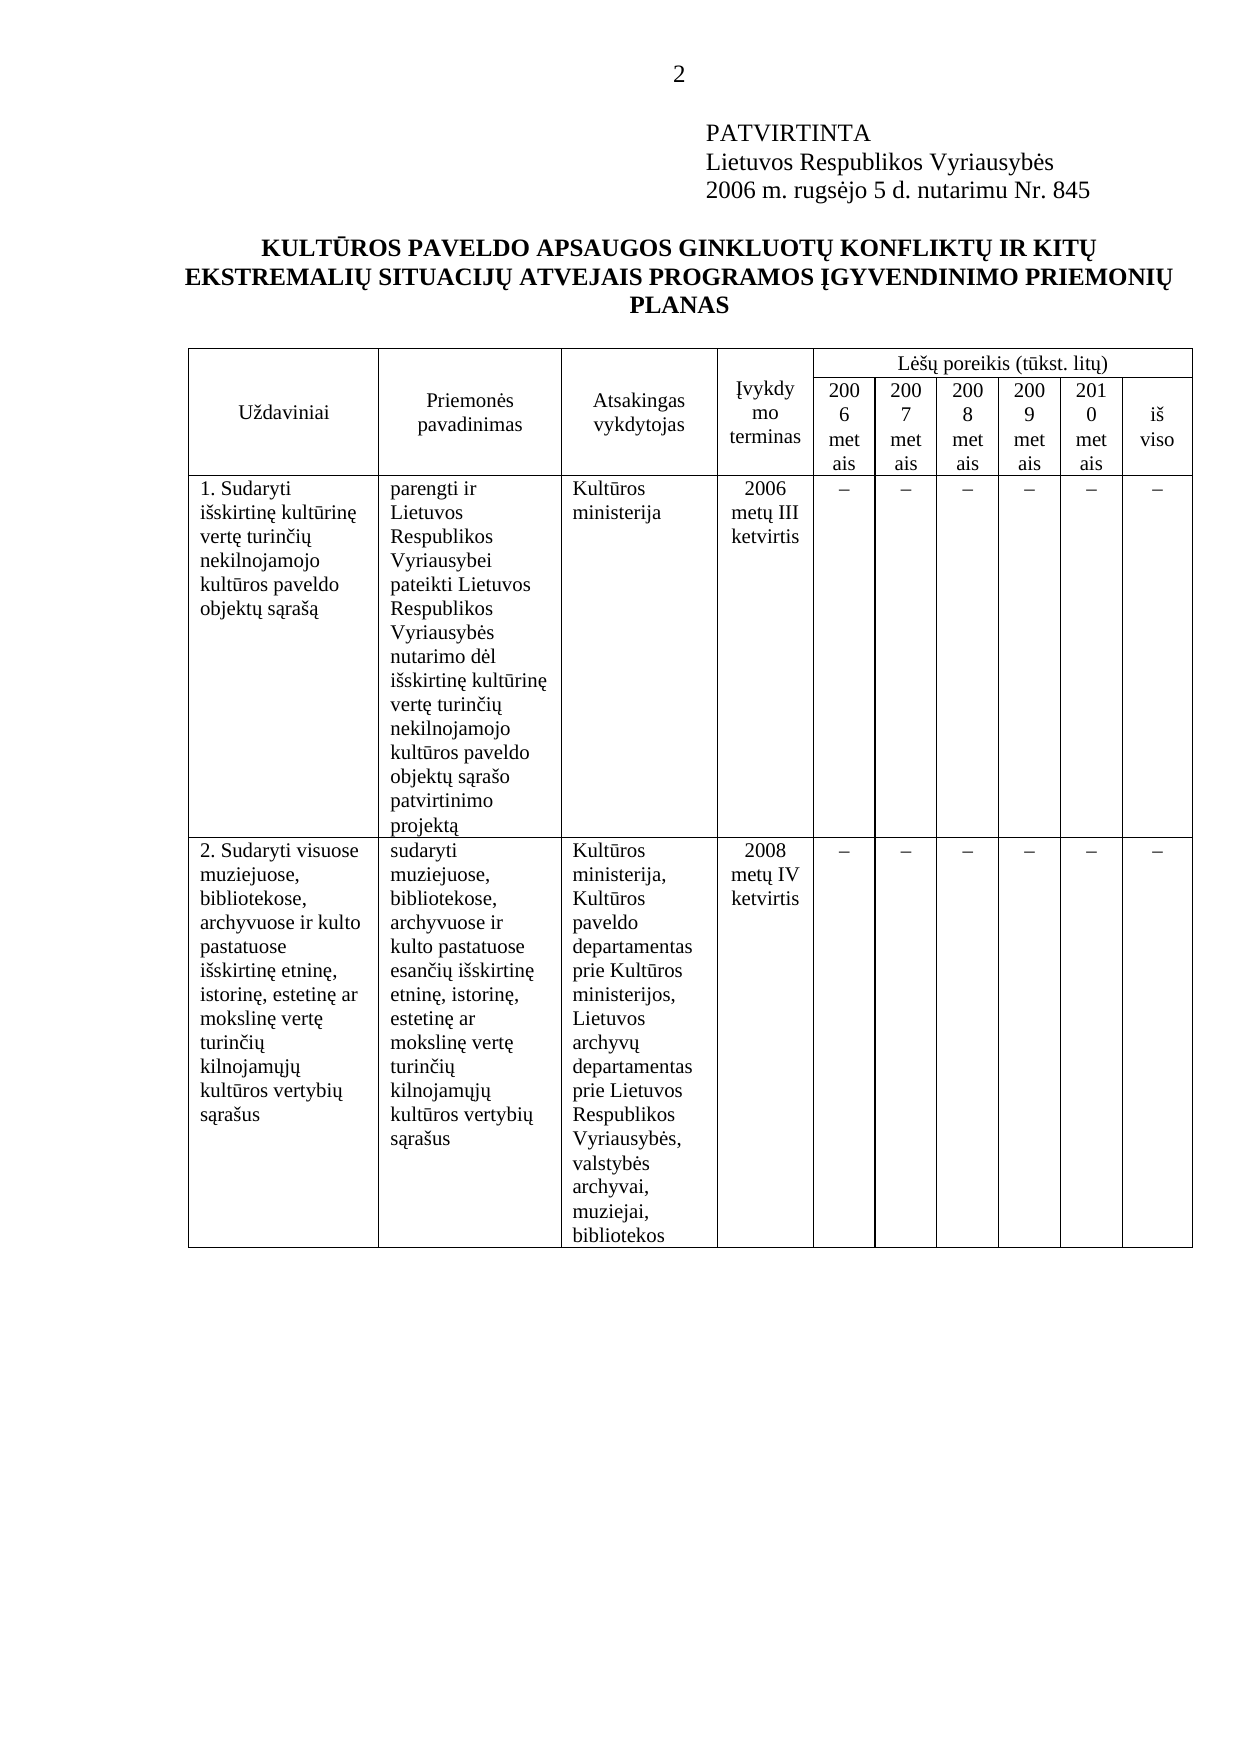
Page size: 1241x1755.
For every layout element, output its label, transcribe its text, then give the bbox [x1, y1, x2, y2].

table_cell Kultūros ministerija [562, 476, 717, 837]
table_cell – [1123, 838, 1192, 1247]
table_cell – [1061, 838, 1122, 1247]
table_cell 1. Sudaryti išskirtinę kultūrinę vertę turinčių nekilnojamojo kultūros paveldo objektų sąrašą [189, 476, 378, 837]
table_header Įvykdymo terminas [718, 349, 813, 474]
table_header Atsakingas vykdytojas [562, 349, 717, 474]
text 2006 m. rugsėjo 5 d. nutarimu Nr. 845 [706, 176, 1181, 204]
table_cell – [937, 838, 998, 1247]
text KULTŪROS PAVELDO APSAUGOS GINKLUOTŲ KONFLIKTŲ IR KITŲ EKSTREMALIŲ SITUACIJŲ ATVEJAIS PROGRAMOS ĮGYVENDINIMO PRIEMONIŲ PLANAS [177, 233, 1181, 319]
table_header Priemonės pavadinimas [379, 349, 561, 474]
table_cell 2008 metų IV ketvirtis [718, 838, 813, 1247]
table_cell 2008 metais [937, 378, 998, 474]
table_cell – [814, 838, 874, 1247]
table_cell iš viso [1123, 378, 1192, 474]
table_cell – [999, 476, 1060, 837]
table_cell 2009 metais [999, 378, 1060, 474]
table_cell – [999, 838, 1060, 1247]
table_cell – [814, 476, 874, 837]
table_cell – [1123, 476, 1192, 837]
table_cell 2006 metais [814, 378, 874, 474]
table_header Uždaviniai [189, 349, 378, 474]
text PATVIRTINTA [706, 118, 1181, 147]
table_cell 2006 metų III ketvirtis [718, 476, 813, 837]
table_cell Kultūros ministerija, Kultūros paveldo departamentas prie Kultūros ministerijos, Lietuvos archyvų departamentas prie Lietuvos Respublikos Vyriausybės, valstybės archyvai, muziejai, bibliotekos [562, 838, 717, 1247]
table_cell 2010 metais [1061, 378, 1122, 474]
table_cell parengti ir Lietuvos Respublikos Vyriausybei pateikti Lietuvos Respublikos Vyriausybės nutarimo dėl išskirtinę kultūrinę vertę turinčių nekilnojamojo kultūros paveldo objektų sąrašo patvirtinimo projektą [379, 476, 561, 837]
table_cell – [876, 476, 936, 837]
table_cell – [876, 838, 936, 1247]
table_cell 2. Sudaryti visuose muziejuose, bibliotekose, archyvuose ir kulto pastatuose išskirtinę etninę, istorinę, estetinę ar mokslinę vertę turinčių kilnojamųjų kultūros vertybių sąrašus [189, 838, 378, 1247]
table_cell 2007 metais [876, 378, 936, 474]
table_cell – [937, 476, 998, 837]
table_header Lėšų poreikis (tūkst. litų) [814, 349, 1192, 377]
table_cell – [1061, 476, 1122, 837]
text Lietuvos Respublikos Vyriausybės [706, 147, 1181, 176]
table_cell sudaryti muziejuose, bibliotekose, archyvuose ir kulto pastatuose esančių išskirtinę etninę, istorinę, estetinę ar mokslinę vertę turinčių kilnojamųjų kultūros vertybių sąrašus [379, 838, 561, 1247]
